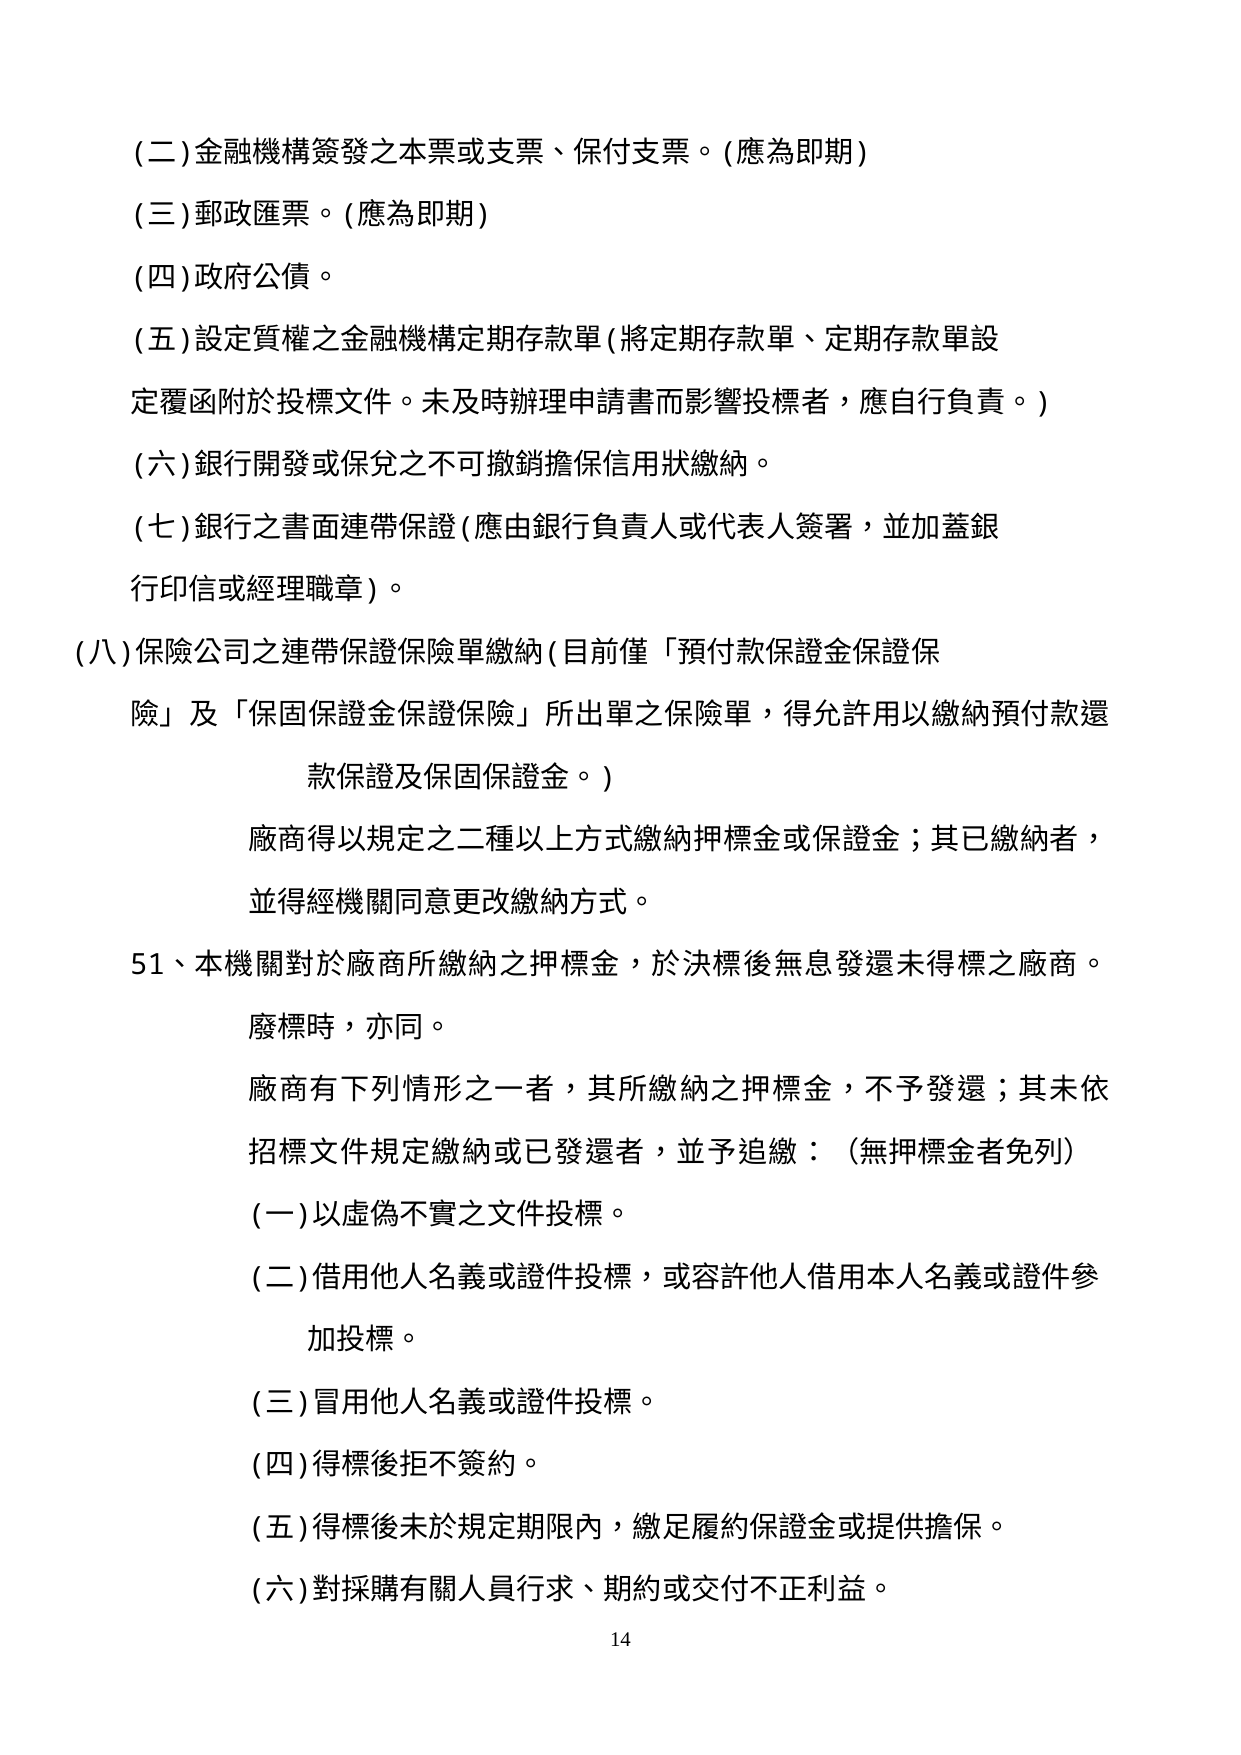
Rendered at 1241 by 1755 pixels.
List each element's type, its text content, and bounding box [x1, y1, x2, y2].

list 險」及「保固保證金保證保險」所出單之保險單，得允許用以繳納預付款還款保證及保固保證金。) [130, 670, 1110, 795]
text (六)對採購有關人員行求、期約或交付不正利益。 [248, 1545, 1110, 1608]
text (二)借用他人名義或證件投標，或容許他人借用本人名義或證件參加投標。 [248, 1233, 1110, 1358]
list 定覆函附於投標文件。未及時辦理申請書而影響投標者，應自行負責。) [130, 358, 1110, 420]
text (五)得標後未於規定期限內，繳足履約保證金或提供擔保。 [248, 1483, 1110, 1545]
list (二)金融機構簽發之本票或支票、保付支票。(應為即期) [130, 108, 1110, 170]
list (八)保險公司之連帶保證保險單繳納(目前僅「預付款保證金保證保 [71, 608, 1110, 670]
list 行印信或經理職章)。 [130, 545, 1110, 608]
list (三)郵政匯票。(應為即期) [130, 170, 1110, 233]
text 廠商得以規定之二種以上方式繳納押標金或保證金；其已繳納者，並得經機關同意更改繳納方式。 [248, 795, 1110, 920]
list (七)銀行之書面連帶保證(應由銀行負責人或代表人簽署，並加蓋銀 [130, 483, 1110, 545]
text (三)冒用他人名義或證件投標。 [248, 1358, 1110, 1420]
list (五)設定質權之金融機構定期存款單(將定期存款單、定期存款單設 [130, 295, 1110, 358]
text (一)以虛偽不實之文件投標。 [248, 1170, 1110, 1233]
list (四)政府公債。 [130, 233, 1110, 295]
list 本機關對於廠商所繳納之押標金，於決標後無息發還未得標之廠商。 廢標時，亦同。 [130, 920, 1110, 1045]
text 廠商有下列情形之一者，其所繳納之押標金，不予發還；其未依招標文件規定繳納或已發還者，並予追繳：（無押標金者免列） [248, 1045, 1110, 1170]
list (六)銀行開發或保兌之不可撤銷擔保信用狀繳納。 [130, 420, 1110, 483]
text (四)得標後拒不簽約。 [248, 1420, 1110, 1483]
